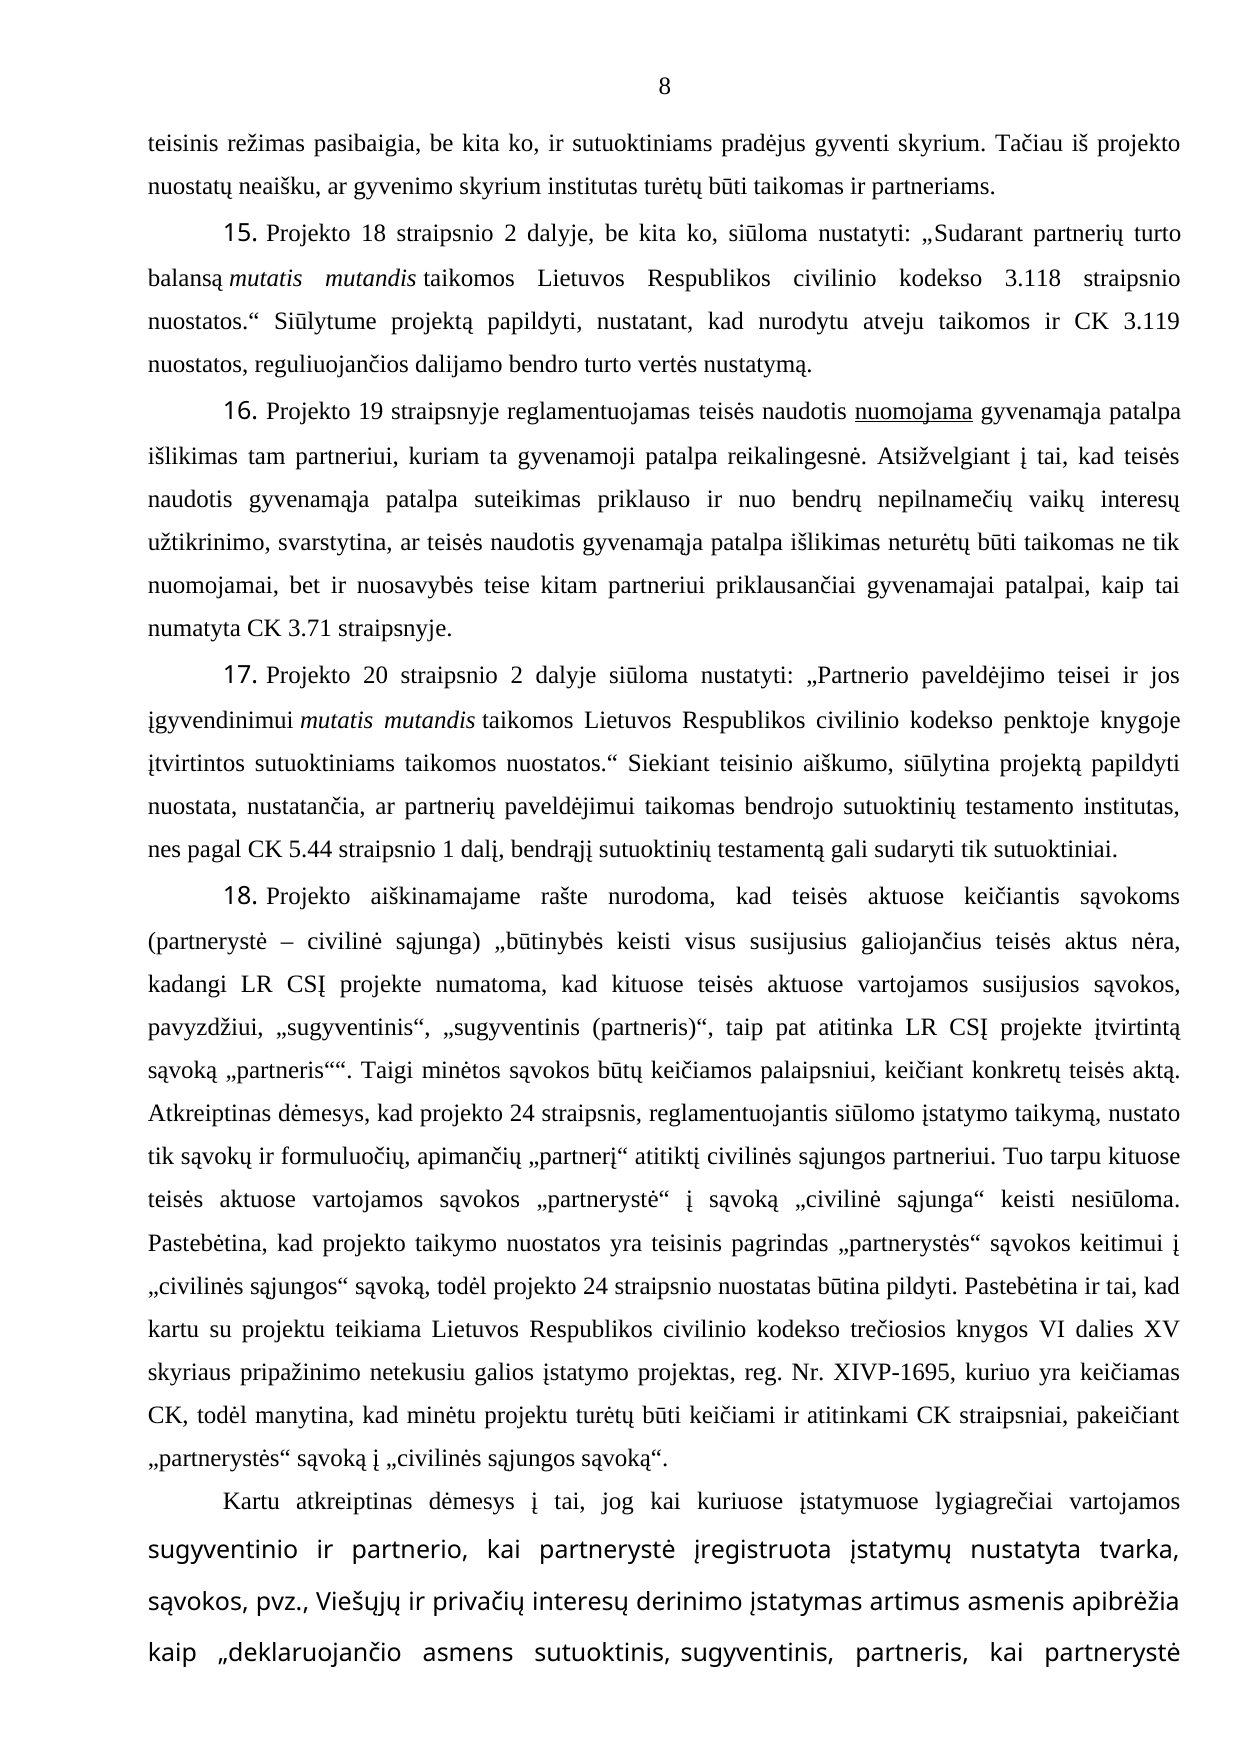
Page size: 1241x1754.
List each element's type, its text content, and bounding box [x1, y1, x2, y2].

text teisinis režimas pasibaigia, be kita ko, ir sutuoktiniams pradėjus gyventi skyrium. Tačiau iš projekto nuostatų neaišku, ar gyvenimo skyrium institutas turėtų būti taikomas ir partneriams. [148, 128, 1181, 200]
list Projekto aiškinamajame rašte nurodoma, kad teisės aktuose keičiantis sąvokoms (partnerystė – civilinė sąjunga) „būtinybės keisti visus susijusius galiojančius teisės aktus nėra, kadangi LR CSĮ projekte numatoma, kad kituose teisės aktuose vartojamos susijusios sąvokos, pavyzdžiui, „sugyventinis“, „sugyventinis (partneris)“, taip pat atitinka LR CSĮ projekte įtvirtintą sąvoką „partneris““. Taigi minėtos sąvokos būtų keičiamos palaipsniui, keičiant konkretų teisės aktą. Atkreiptinas dėmesys, kad projekto 24 straipsnis, reglamentuojantis siūlomo įstatymo taikymą, nustato tik sąvokų ir formuluočių, apimančių „partnerį“ atitiktį civilinės sąjungos partneriui. Tuo tarpu kituose teisės aktuose vartojamos sąvokos „partnerystė“ į sąvoką „civilinė sąjunga“ keisti nesiūloma. Pastebėtina, kad projekto taikymo nuostatos yra teisinis pagrindas „partnerystės“ sąvokos keitimui į „civilinės sąjungos“ sąvoką, todėl projekto 24 straipsnio nuostatas būtina pildyti. Pastebėtina ir tai, kad kartu su projektu teikiama Lietuvos Respublikos civilinio kodekso trečiosios knygos VI dalies XV skyriaus pripažinimo netekusiu galios įstatymo projektas, reg. Nr. XIVP-1695, kuriuo yra keičiamas CK, todėl manytina, kad minėtu projektu turėtų būti keičiami ir atitinkami CK straipsniai, pakeičiant „partnerystės“ sąvoką į „civilinės sąjungos sąvoką“. [148, 877, 1181, 1472]
list Projekto 20 straipsnio 2 dalyje siūloma nustatyti: „Partnerio paveldėjimo teisei ir jos įgyvendinimui mutatis mutandis taikomos Lietuvos Respublikos civilinio kodekso penktoje knygoje įtvirtintos sutuoktiniams taikomos nuostatos.“ Siekiant teisinio aiškumo, siūlytina projektą papildyti nuostata, nustatančia, ar partnerių paveldėjimui taikomas bendrojo sutuoktinių testamento institutas, nes pagal CK 5.44 straipsnio 1 dalį, bendrąjį sutuoktinių testamentą gali sudaryti tik sutuoktiniai. [148, 656, 1181, 863]
list Projekto 19 straipsnyje reglamentuojamas teisės naudotis nuomojama gyvenamąja patalpa išlikimas tam partneriui, kuriam ta gyvenamoji patalpa reikalingesnė. Atsižvelgiant į tai, kad teisės naudotis gyvenamąja patalpa suteikimas priklauso ir nuo bendrų nepilnamečių vaikų interesų užtikrinimo, svarstytina, ar teisės naudotis gyvenamąja patalpa išlikimas neturėtų būti taikomas ne tik nuomojamai, bet ir nuosavybės teise kitam partneriui priklausančiai gyvenamajai patalpai, kaip tai numatyta CK 3.71 straipsnyje. [148, 392, 1181, 642]
list Projekto 18 straipsnio 2 dalyje, be kita ko, siūloma nustatyti: „Sudarant partnerių turto balansą mutatis mutandis taikomos Lietuvos Respublikos civilinio kodekso 3.118 straipsnio nuostatos.“ Siūlytume projektą papildyti, nustatant, kad nurodytu atveju taikomos ir CK 3.119 nuostatos, reguliuojančios dalijamo bendro turto vertės nustatymą. [148, 214, 1181, 378]
text Kartu atkreiptinas dėmesys į tai, jog kai kuriuose įstatymuose lygiagrečiai vartojamos sugyventinio ir partnerio, kai partnerystė įregistruota įstatymų nustatyta tvarka, sąvokos, pvz., Viešųjų ir privačių interesų derinimo įstatymas artimus asmenis apibrėžia kaip „deklaruojančio asmens sutuoktinis, sugyventinis, partneris, kai partnerystė [148, 1486, 1181, 1668]
